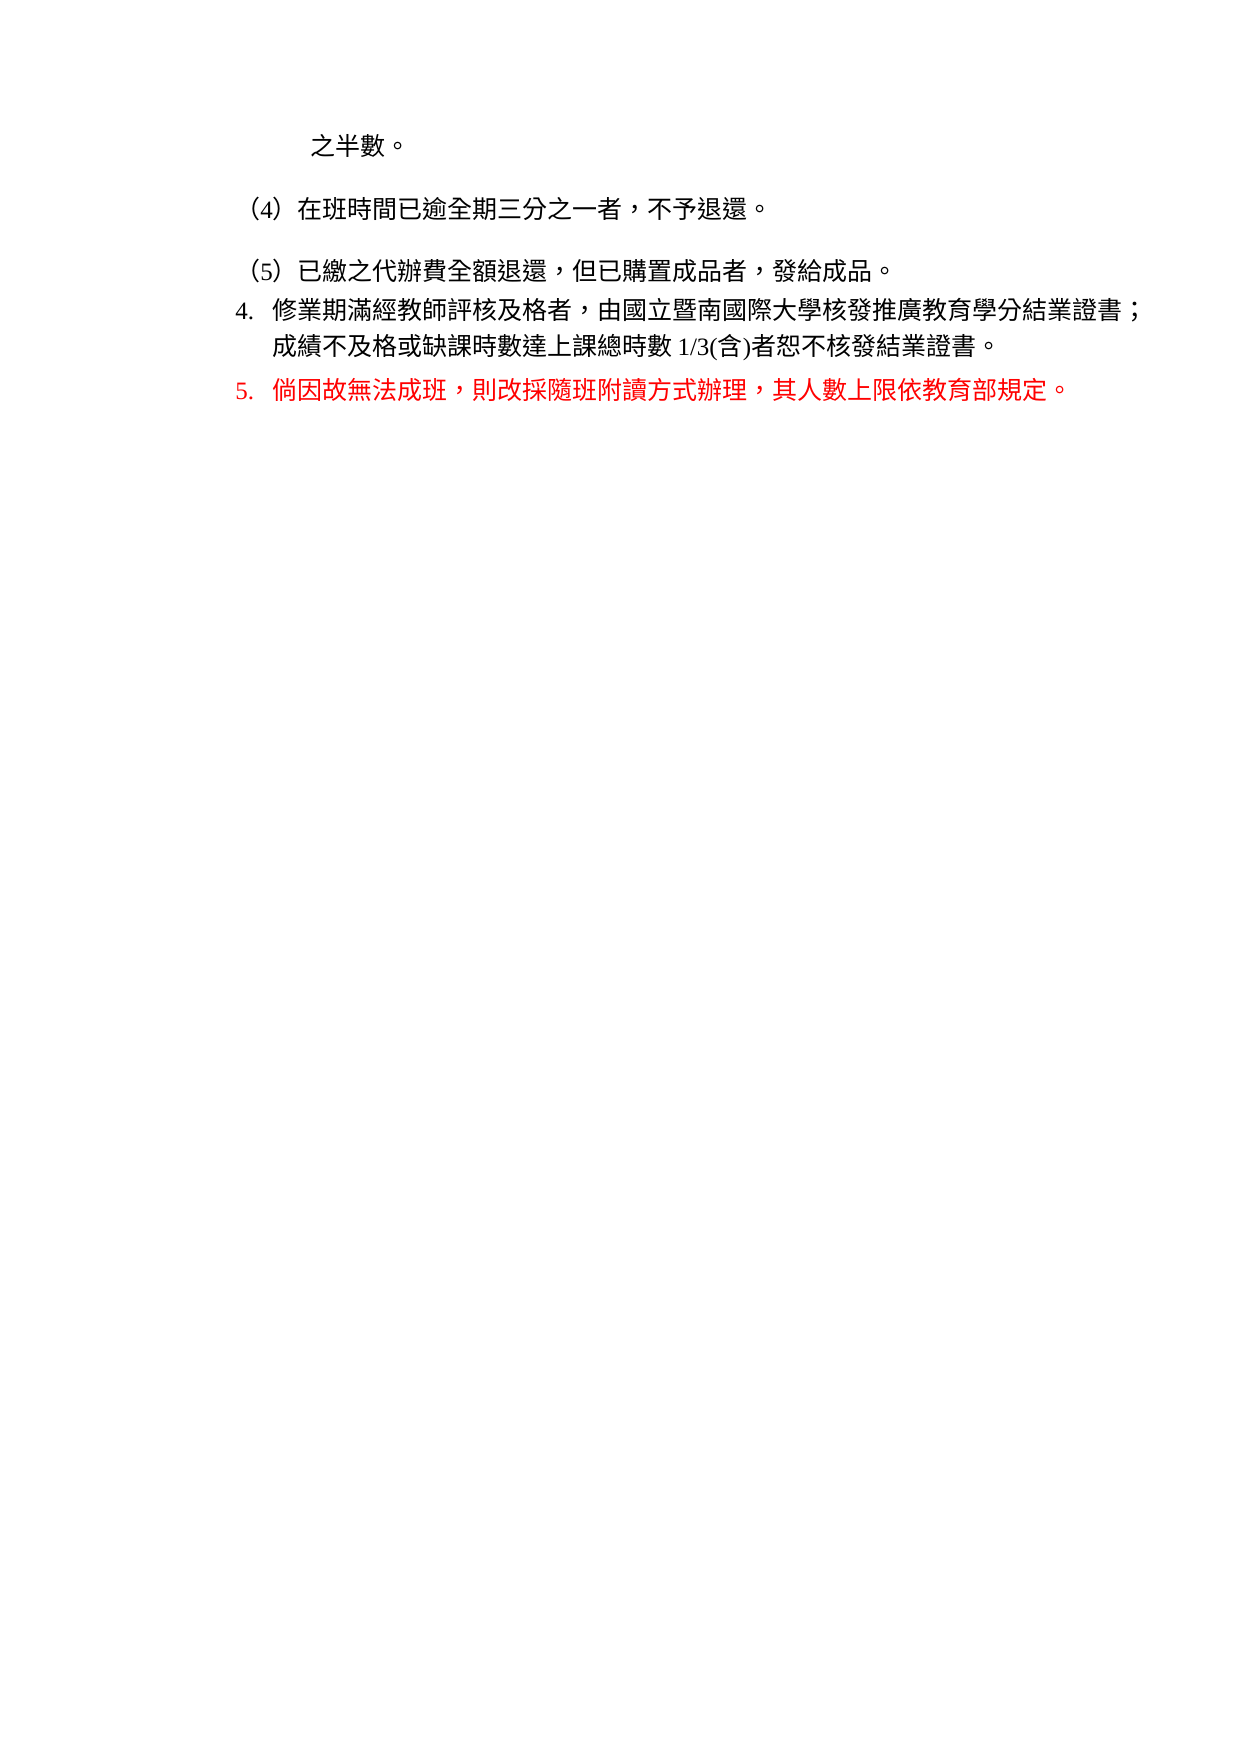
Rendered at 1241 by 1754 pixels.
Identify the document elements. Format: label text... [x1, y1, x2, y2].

text 之半數。 [235, 103, 1139, 166]
list 修業期滿經教師評核及格者，由國立暨南國際大學核發推廣教育學分結業證書；成績不及格或缺課時數達上課總時數1/3(含)者恕不核發結業證書。 [235, 291, 1152, 363]
list 倘因故無法成班，則改採隨班附讀方式辦理，其人數上限依教育部規定。 [235, 371, 1152, 407]
text （4）在班時間已逾全期三分之一者，不予退還。 [235, 166, 1152, 228]
text （5）已繳之代辦費全額退還，但已購置成品者，發給成品。 [235, 228, 1152, 291]
